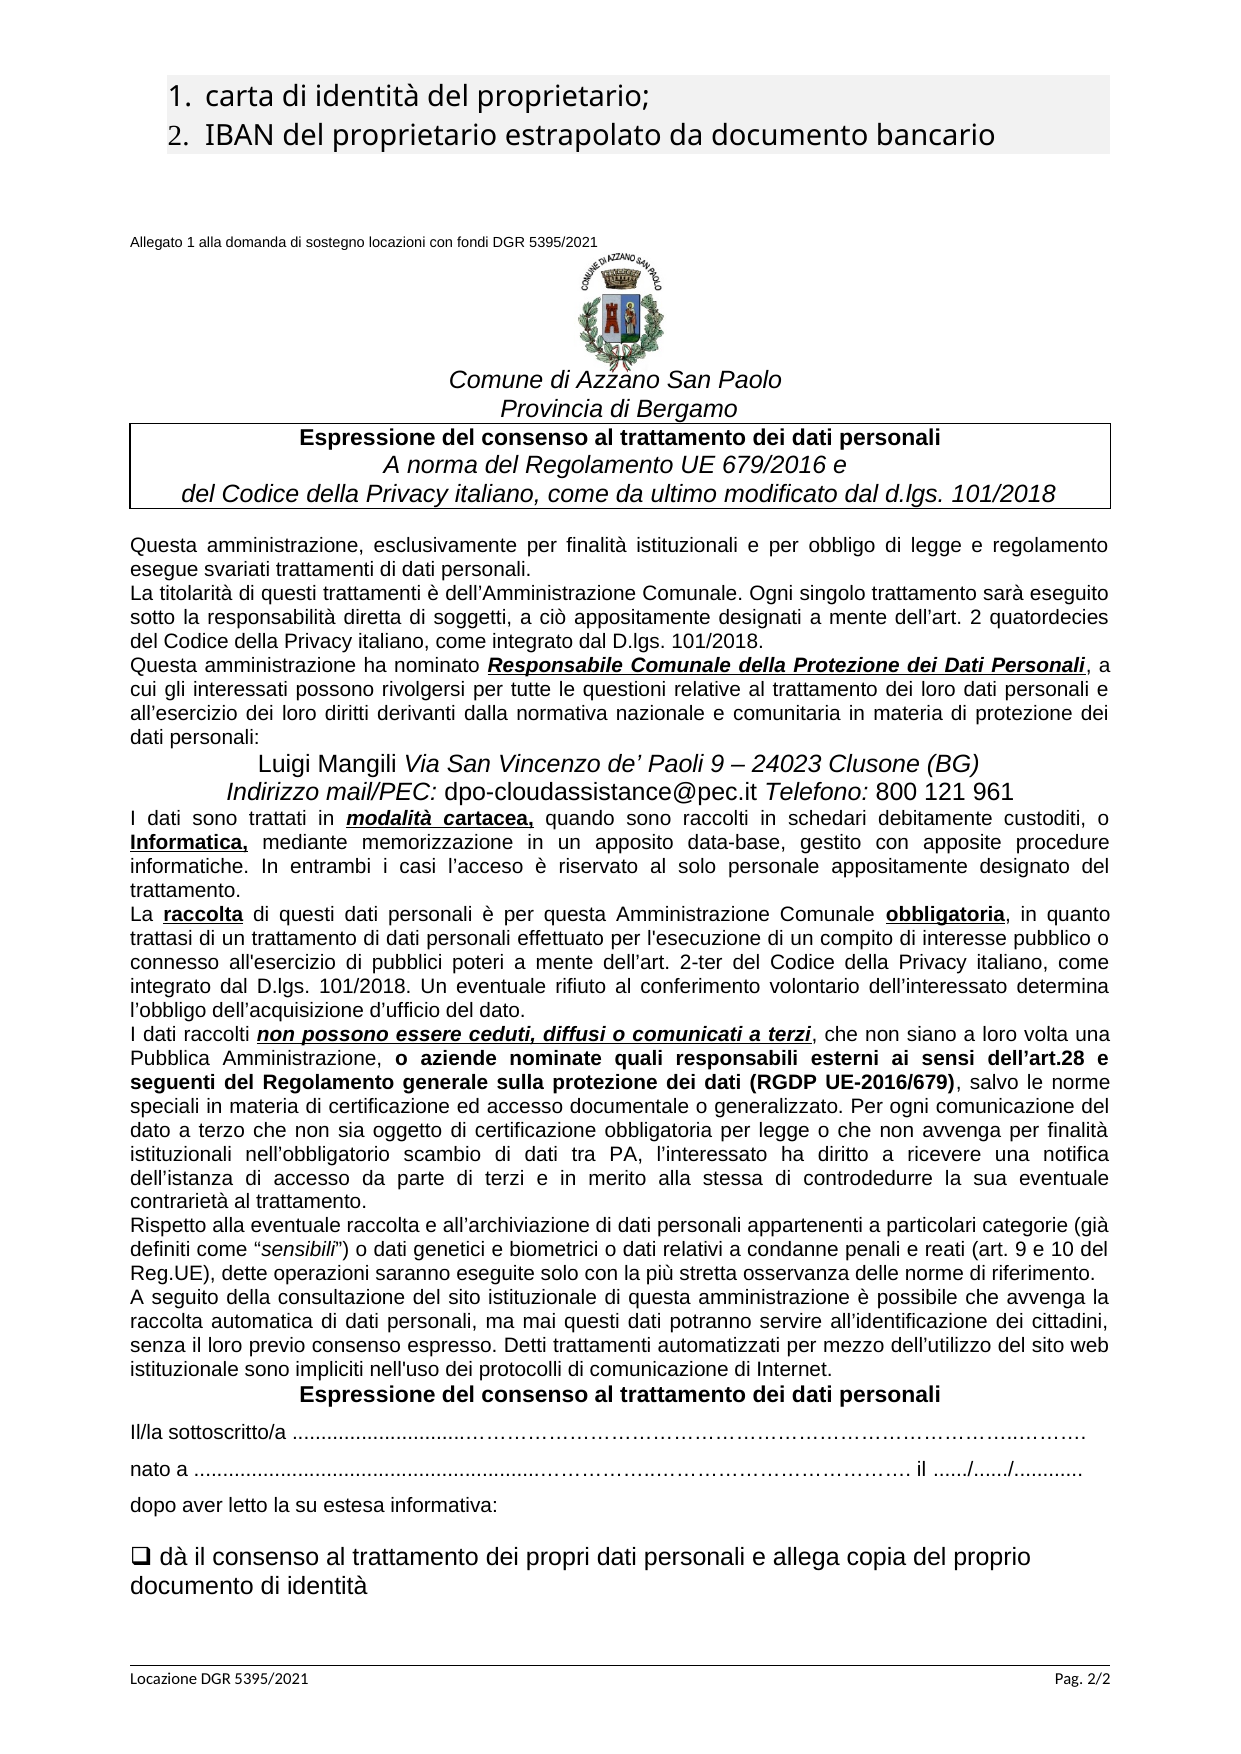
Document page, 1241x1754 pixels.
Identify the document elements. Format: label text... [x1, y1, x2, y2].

text  dà il consenso al trattamento dei propri dati personali e allega copia del proprio documento di identità [130, 1542, 1110, 1599]
text Allegato 1 alla domanda di sostegno locazioni con fondi DGR 5395/2021 [130, 234, 1110, 251]
list carta di identità del proprietario; [167, 75, 1110, 115]
text La raccolta di questi dati personali è per questa Amministrazione Comunale obbligatoria, in quanto trattasi di un trattamento di dati personali effettuato per l'esecuzione di un compito di interesse pubblico o connesso all'esercizio di pubblici poteri a mente dell’art. 2-ter del Codice della Privacy italiano, come integrato dal D.lgs. 101/2018. Un eventuale rifiuto al conferimento volontario dell’interessato determina l’obbligo dell’acquisizione d’ufficio del dato. [130, 902, 1110, 1022]
text I dati sono trattati in modalità cartacea, quando sono raccolti in schedari debitamente custoditi, o Informatica, mediante memorizzazione in un apposito data-base, gestito con apposite procedure informatiche. In entrambi i casi l’acceso è riservato al solo personale appositamente designato del trattamento. [130, 806, 1110, 902]
text I dati raccolti non possono essere ceduti, diffusi o comunicati a terzi, che non siano a loro volta una Pubblica Amministrazione, o aziende nominate quali responsabili esterni ai sensi dell’art.28 e seguenti del Regolamento generale sulla protezione dei dati (RGDP UE-2016/679), salvo le norme speciali in materia di certificazione ed accesso documentale o generalizzato. Per ogni comunicazione del dato a terzo che non sia oggetto di certificazione obbligatoria per legge o che non avvenga per finalità istituzionali nell’obbligatorio scambio di dati tra PA, l’interessato ha diritto a ricevere una notifica dell’istanza di accesso da parte di terzi e in merito alla stessa di controdedurre la sua eventuale contrarietà al trattamento. [130, 1022, 1110, 1213]
text Provincia di Bergamo [130, 394, 1110, 423]
text Rispetto alla eventuale raccolta e all’archiviazione di dati personali appartenenti a particolari categorie (già definiti come “sensibili”) o dati genetici e biometrici o dati relativi a condanne penali e reati (art. 9 e 10 del Reg.UE), dette operazioni saranno eseguite solo con la più stretta osservanza delle norme di riferimento. [130, 1213, 1110, 1285]
list IBAN del proprietario estrapolato da documento bancario [167, 115, 1110, 154]
text Comune di Azzano San Paolo [130, 366, 1110, 394]
text Il/la sottoscritto/a ..............................……………………………………………………………………..………. [130, 1420, 1110, 1444]
table_header Espressione del consenso al trattamento dei dati personali A norma del Regolamento UE 679/2016 e del Codice della Privacy italiano, come da ultimo modificato dal d.lgs. 101/2018 [131, 424, 1110, 508]
text Luigi Mangili Via San Vincenzo de’ Paoli 9 – 24023 Clusone (BG) [130, 748, 1110, 777]
text Questa amministrazione ha nominato Responsabile Comunale della Protezione dei Dati Personali, a cui gli interessati possono rivolgersi per tutte le questioni relative al trattamento dei loro dati personali e all’esercizio dei loro diritti derivanti dalla normativa nazionale e comunitaria in materia di protezione dei dati personali: [130, 653, 1110, 748]
text Questa amministrazione, esclusivamente per finalità istituzionali e per obbligo di legge e regolamento esegue svariati trattamenti di dati personali. [130, 533, 1110, 581]
text dopo aver letto la su estesa informativa: [130, 1493, 1110, 1517]
text A seguito della consultazione del sito istituzionale di questa amministrazione è possibile che avvenga la raccolta automatica di dati personali, ma mai questi dati potranno servire all’identificazione dei cittadini, senza il loro previo consenso espresso. Detti trattamenti automatizzati per mezzo dell’utilizzo del sito web istituzionale sono impliciti nell'uso dei protocolli di comunicazione di Internet. [130, 1285, 1110, 1381]
text nato a ............................................................……………..………………………………. il ....../....../............ [130, 1456, 1110, 1480]
text Indirizzo mail/PEC: dpo-cloudassistance@pec.it Telefono: 800 121 961 [130, 777, 1110, 806]
text Espressione del consenso al trattamento dei dati personali [130, 1381, 1110, 1407]
text La titolarità di questi trattamenti è dell’Amministrazione Comunale. Ogni singolo trattamento sarà eseguito sotto la responsabilità diretta di soggetti, a ciò appositamente designati a mente dell’art. 2 quatordecies del Codice della Privacy italiano, come integrato dal D.lgs. 101/2018. [130, 581, 1110, 653]
